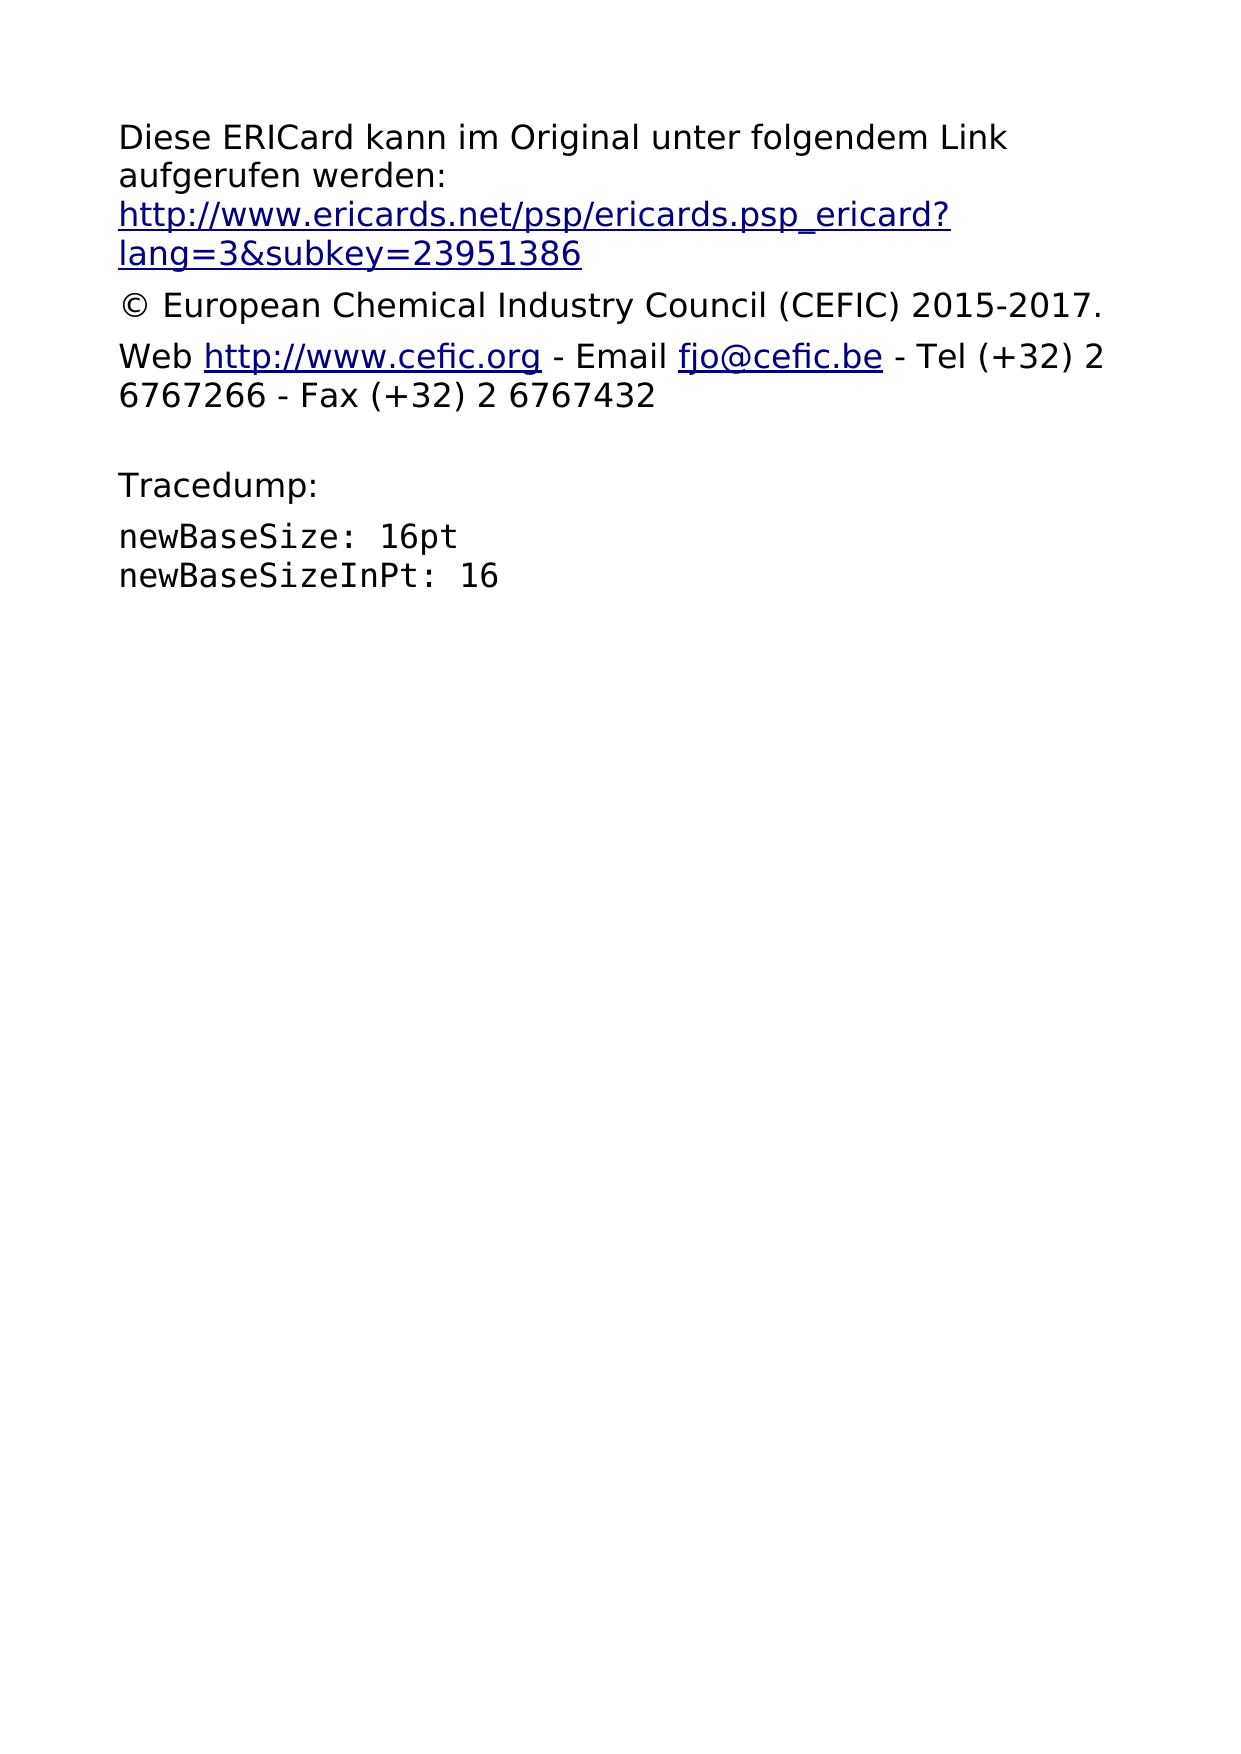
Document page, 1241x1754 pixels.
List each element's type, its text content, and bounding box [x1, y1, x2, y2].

text Tracedump: [118, 428, 1122, 505]
text Web http://www.cefic.org - Email fjo@cefic.be - Tel (+32) 2 6767266 - Fax (+32) 2 6767432 [118, 337, 1122, 415]
text © European Chemical Industry Council (CEFIC) 2015-2017. [118, 286, 1122, 325]
text newBaseSize: 16pt newBaseSizeInPt: 16 [118, 518, 1122, 596]
text Diese ERICard kann im Original unter folgendem Link aufgerufen werden: http://www.ericards.net/psp/ericards.psp_ericard?lang=3&subkey=23951386 [118, 118, 1122, 273]
